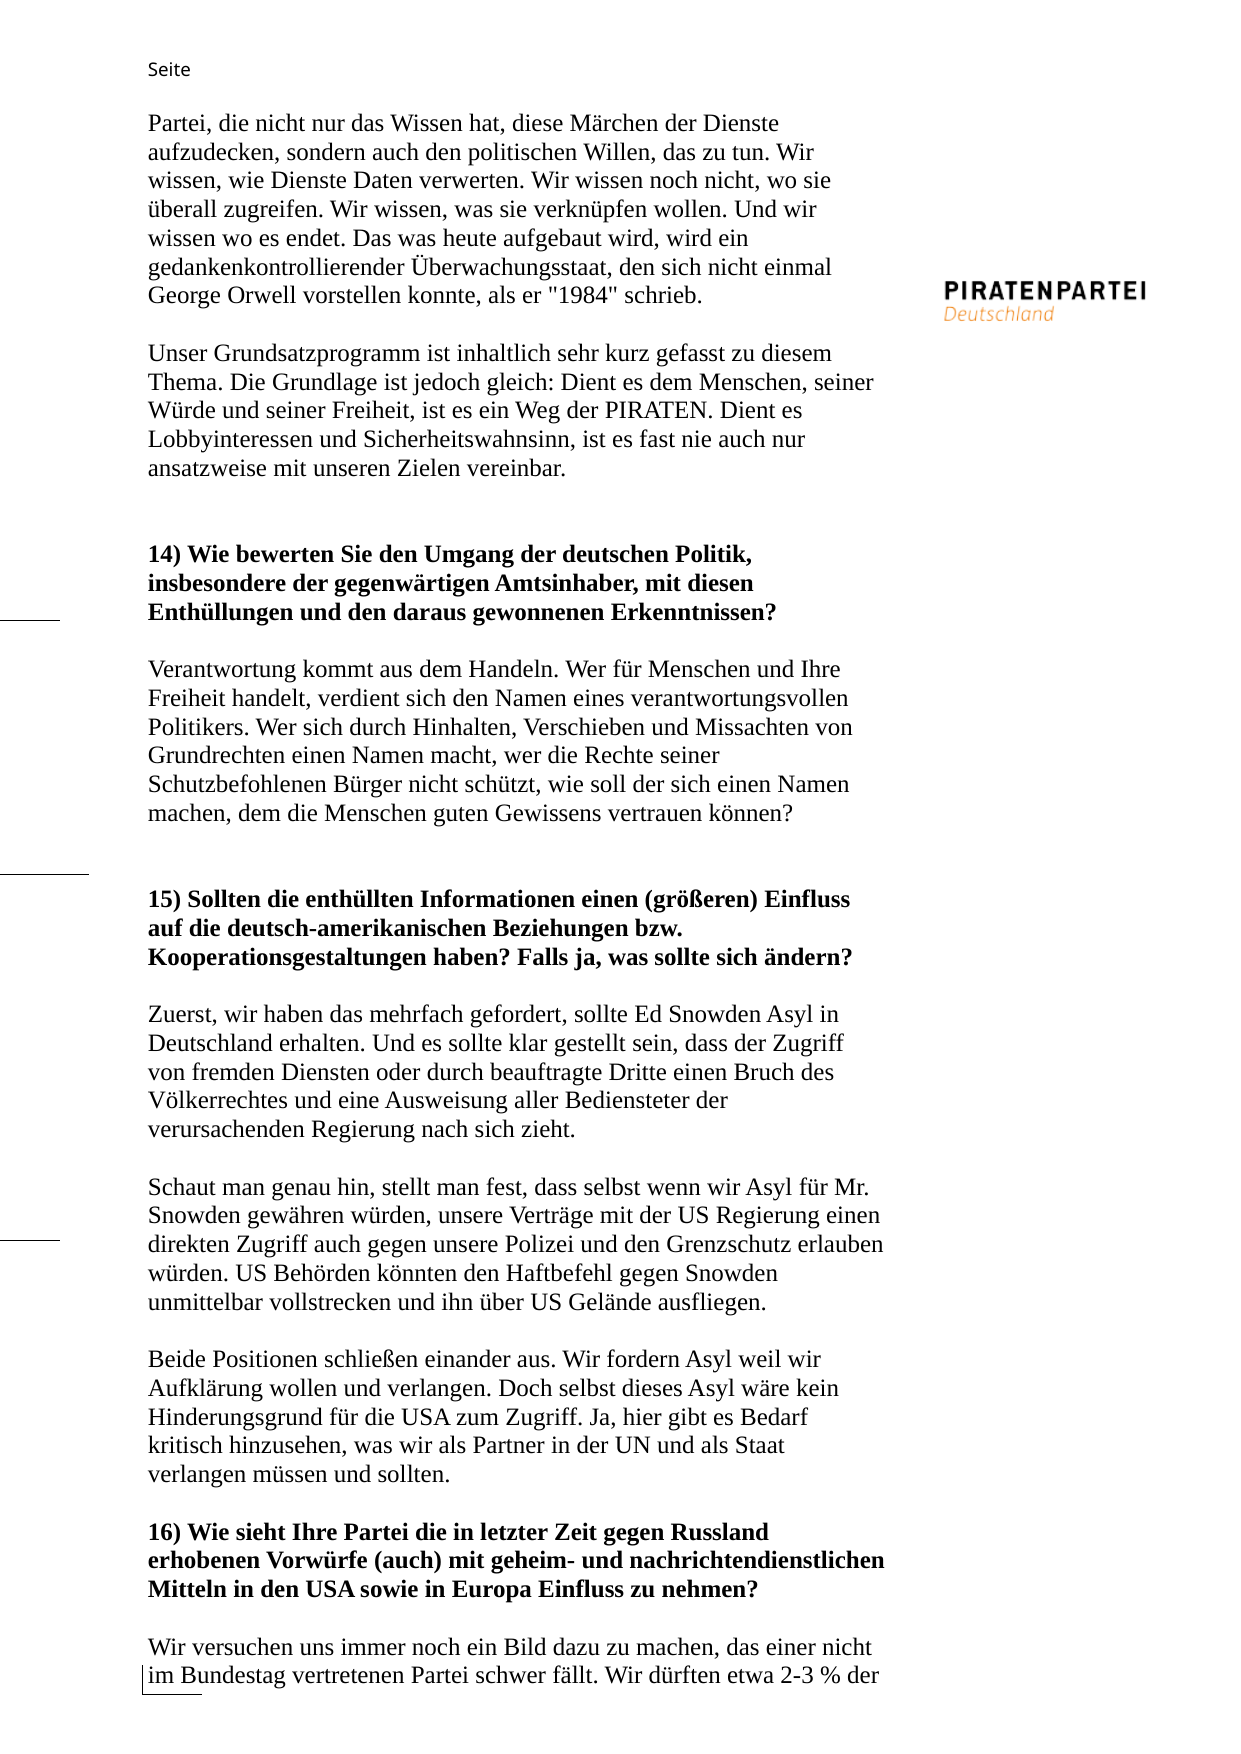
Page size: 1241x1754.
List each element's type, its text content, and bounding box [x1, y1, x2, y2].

text Partei, die nicht nur das Wissen hat, diese Märchen der Dienste aufzudecken, sondern auch den politischen Willen, das zu tun. Wir wissen, wie Dienste Daten verwerten. Wir wissen noch nicht, wo sie überall zugreifen. Wir wissen, was sie verknüpfen wollen. Und wir wissen wo es endet. Das was heute aufgebaut wird, wird ein gedankenkontrollierender Überwachungsstaat, den sich nicht einmal George Orwell vorstellen konnte, als er "1984" schrieb. [148, 108, 886, 309]
text Unser Grundsatzprogramm ist inhaltlich sehr kurz gefasst zu diesem Thema. Die Grundlage ist jedoch gleich: Dient es dem Menschen, seiner Würde und seiner Freiheit, ist es ein Weg der PIRATEN. Dient es Lobbyinteressen und Sicherheitswahnsinn, ist es fast nie auch nur ansatzweise mit unseren Zielen vereinbar. [148, 338, 886, 482]
text 16) Wie sieht Ihre Partei die in letzter Zeit gegen Russland erhobenen Vorwürfe (auch) mit geheim- und nachrichtendienstlichen Mitteln in den USA sowie in Europa Einfluss zu nehmen? [148, 1488, 886, 1603]
text Schaut man genau hin, stellt man fest, dass selbst wenn wir Asyl für Mr. Snowden gewähren würden, unsere Verträge mit der US Regierung einen direkten Zugriff auch gegen unsere Polizei und den Grenzschutz erlauben würden. US Behörden könnten den Haftbefehl gegen Snowden unmittelbar vollstrecken und ihn über US Gelände ausfliegen. [148, 1172, 886, 1316]
text Wir versuchen uns immer noch ein Bild dazu zu machen, das einer nicht im Bundestag vertretenen Partei schwer fällt. Wir dürften etwa 2-3 % der [148, 1632, 886, 1689]
text Verantwortung kommt aus dem Handeln. Wer für Menschen und Ihre Freiheit handelt, verdient sich den Namen eines verantwortungsvollen Politikers. Wer sich durch Hinhalten, Verschieben und Missachten von Grundrechten einen Namen macht, wer die Rechte seiner Schutzbefohlenen Bürger nicht schützt, wie soll der sich einen Namen machen, dem die Menschen guten Gewissens vertrauen können? [148, 654, 886, 827]
picture [821, 240, 1241, 361]
text Zuerst, wir haben das mehrfach gefordert, sollte Ed Snowden Asyl in Deutschland erhalten. Und es sollte klar gestellt sein, dass der Zugriff von fremden Diensten oder durch beauftragte Dritte einen Bruch des Völkerrechtes und eine Ausweisung aller Bediensteter der verursachenden Regierung nach sich zieht. [148, 999, 886, 1143]
text Beide Positionen schließen einander aus. Wir fordern Asyl weil wir Aufklärung wollen und verlangen. Doch selbst dieses Asyl wäre kein Hinderungsgrund für die USA zum Zugriff. Ja, hier gibt es Bedarf kritisch hinzusehen, was wir als Partner in der UN und als Staat verlangen müssen und sollten. [148, 1344, 886, 1488]
text 14) Wie bewerten Sie den Umgang der deutschen Politik, insbesondere der gegenwärtigen Amtsinhaber, mit diesen Enthüllungen und den daraus gewonnenen Erkenntnissen? [148, 539, 886, 626]
text 15) Sollten die enthüllten Informationen einen (größeren) Einfluss auf die deutsch-amerikanischen Beziehungen bzw. Kooperationsgestaltungen haben? Falls ja, was sollte sich ändern? [148, 884, 886, 971]
